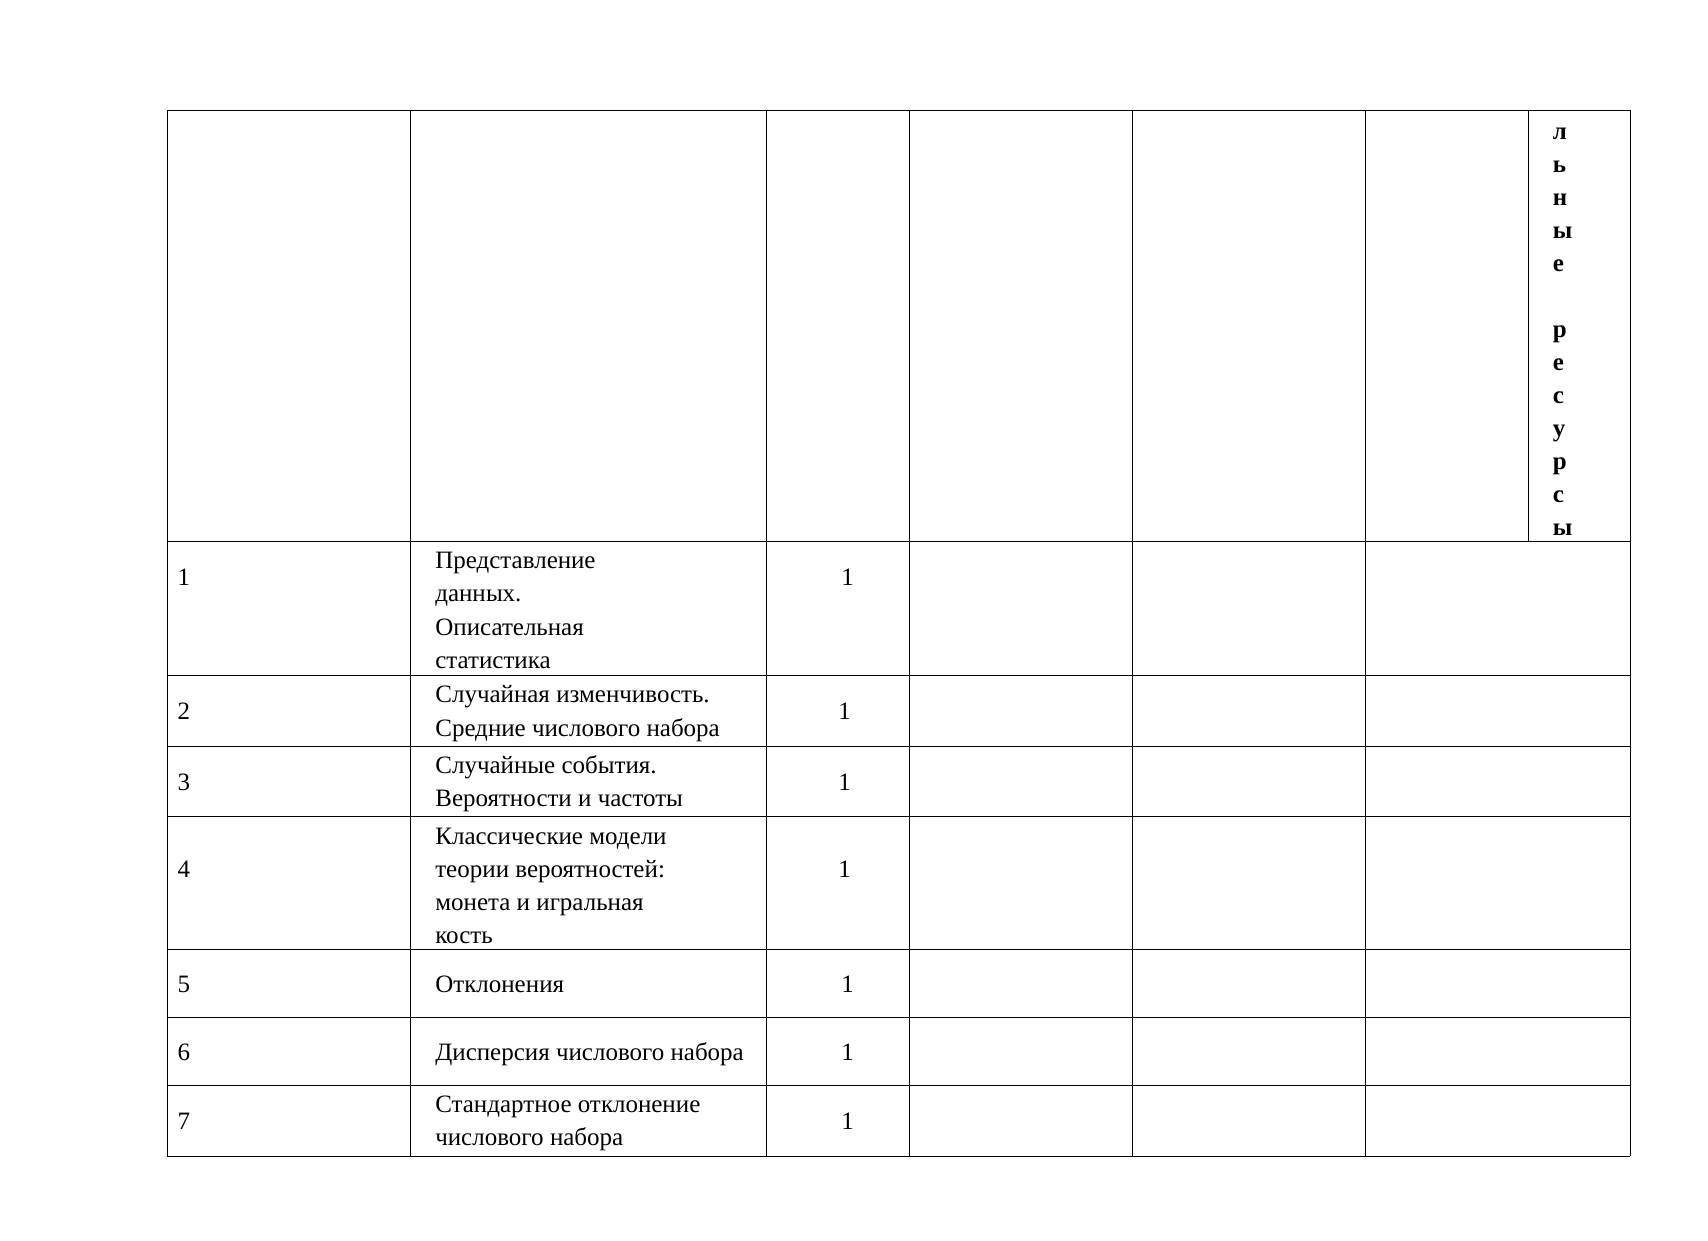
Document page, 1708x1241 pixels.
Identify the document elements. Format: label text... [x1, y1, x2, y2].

table_cell [1366, 1018, 1630, 1085]
table_cell [1133, 950, 1365, 1017]
table_cell 1 [168, 542, 410, 675]
table_cell [910, 111, 1132, 541]
table_cell [910, 1086, 1132, 1156]
table_cell [767, 111, 909, 541]
table_cell Случайная изменчивость. Средние числового набора [411, 676, 766, 746]
table_cell 2 [168, 676, 410, 746]
table_header [1366, 111, 1528, 541]
table_cell 1 [767, 676, 909, 746]
table_cell Случайные события. Вероятности и частоты [411, 747, 766, 816]
table_cell [910, 676, 1132, 746]
table_cell Стандартное отклонение числового набора [411, 1086, 766, 1156]
table_cell 1 [767, 1086, 909, 1156]
table_cell 3 [168, 747, 410, 816]
table_cell 1 [767, 950, 909, 1017]
table_cell [910, 1018, 1132, 1085]
table_cell 4 [168, 817, 410, 949]
table_cell [1133, 676, 1365, 746]
table_cell [1133, 1086, 1365, 1156]
table_cell 5 [168, 950, 410, 1017]
table_cell [1366, 747, 1630, 816]
table_cell [1366, 817, 1630, 949]
table_cell 1 [767, 1018, 909, 1085]
table_cell [1366, 950, 1630, 1017]
table_cell [1133, 542, 1365, 675]
table_header [168, 111, 410, 541]
table_cell 1 [767, 817, 909, 949]
table_header льные ресурсы [1529, 111, 1630, 541]
table_cell [1366, 1086, 1630, 1156]
table_cell [1133, 1018, 1365, 1085]
table_cell [1133, 747, 1365, 816]
table_header [411, 111, 766, 541]
table_cell Классические модели теории вероятностей: монета и игральная кость [411, 817, 766, 949]
table_cell [1133, 817, 1365, 949]
table_cell [910, 817, 1132, 949]
table_cell Отклонения [411, 950, 766, 1017]
table_cell Представление данных. Описательная статистика [411, 542, 766, 675]
table_cell [910, 542, 1132, 675]
table_cell 6 [168, 1018, 410, 1085]
table_cell 1 [767, 747, 909, 816]
table_cell [910, 747, 1132, 816]
table_cell Дисперсия числового набора [411, 1018, 766, 1085]
table_cell 1 [767, 542, 909, 675]
table_cell [1366, 542, 1630, 675]
table_cell 7 [168, 1086, 410, 1156]
table_cell [1366, 676, 1630, 746]
table_cell [910, 950, 1132, 1017]
table_cell [1133, 111, 1365, 541]
